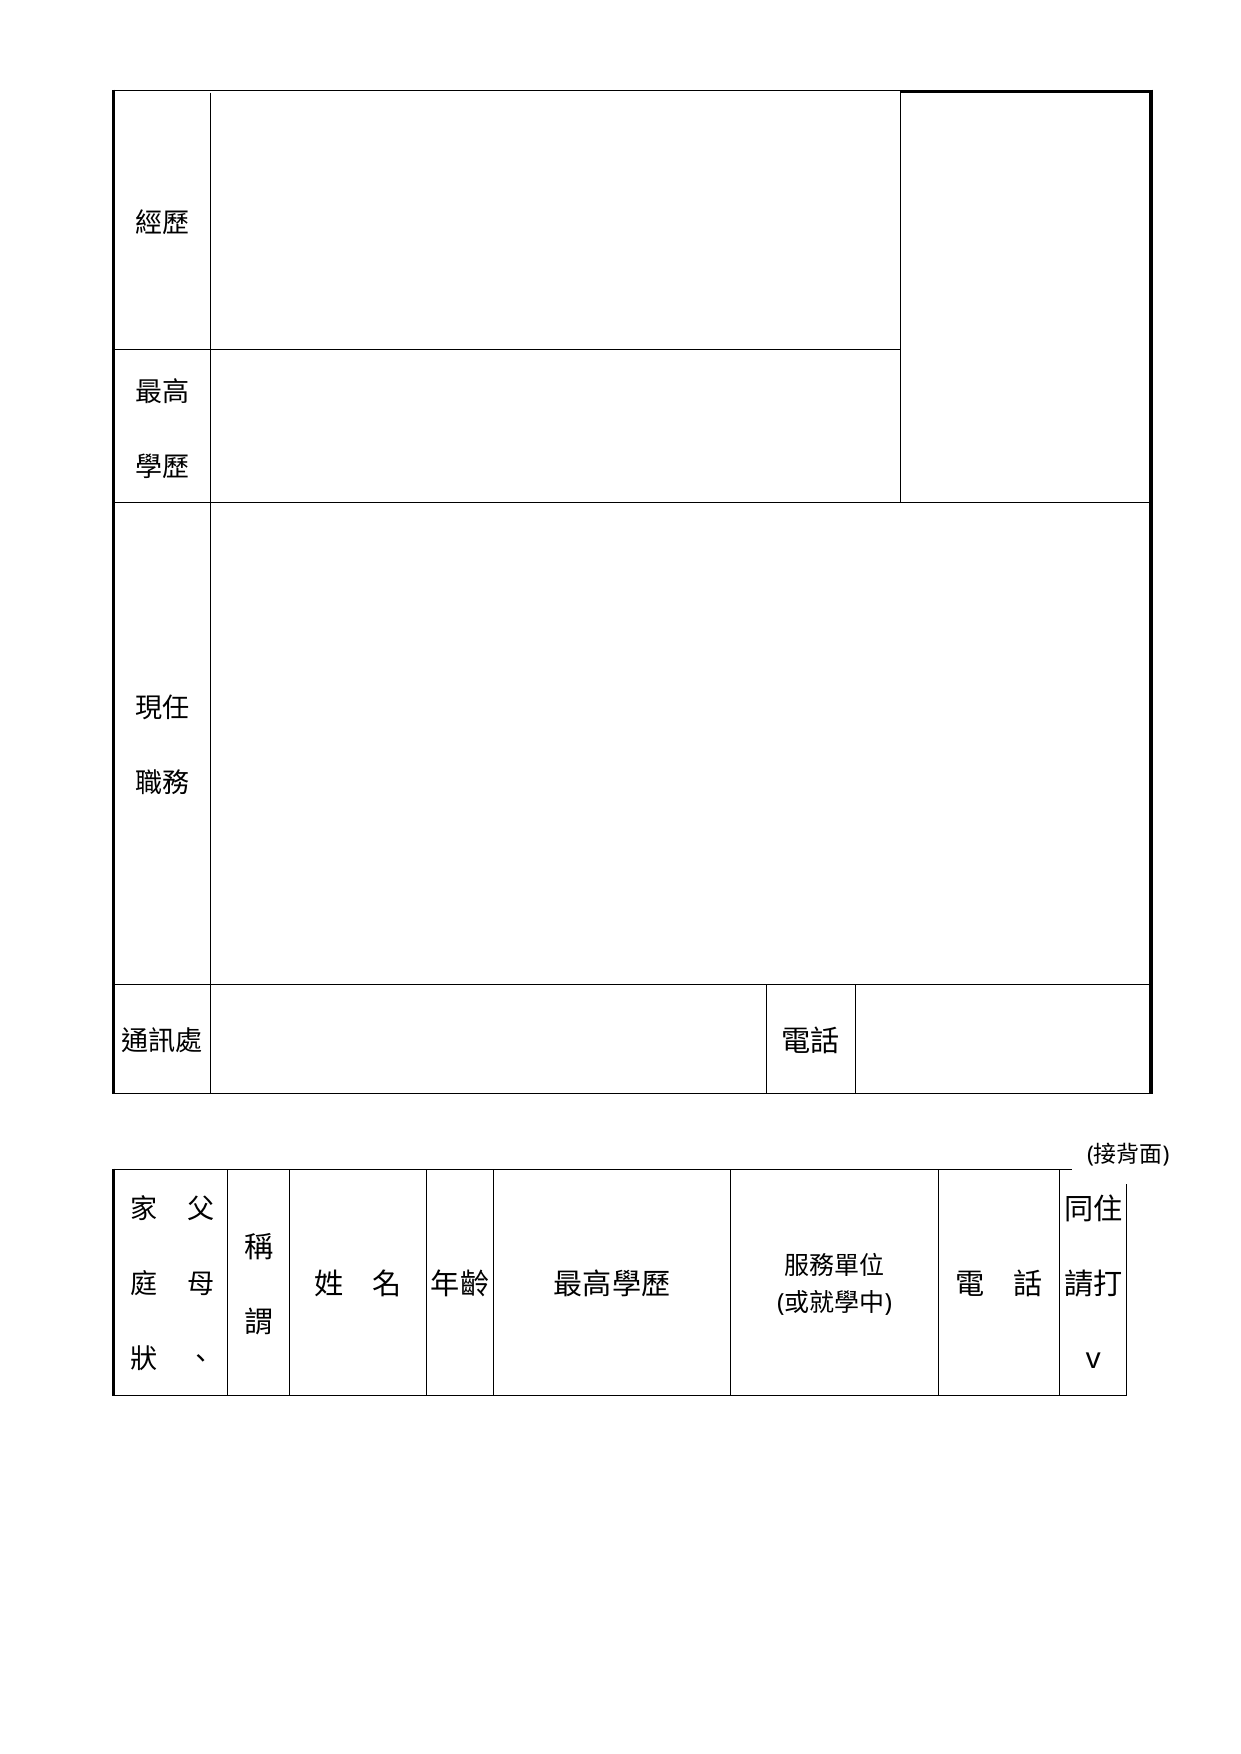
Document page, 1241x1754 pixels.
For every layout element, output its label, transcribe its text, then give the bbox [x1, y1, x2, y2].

table_header 姓 名 [290, 1170, 426, 1394]
table_cell 現任 職務 [115, 503, 210, 984]
table_header [901, 93, 1149, 502]
table_cell [210, 91, 900, 349]
table_cell [856, 985, 1149, 1092]
table_cell [211, 350, 900, 391]
table_header 同住請打v [1060, 1170, 1126, 1394]
table_cell 通訊處 [115, 985, 210, 1092]
table_cell [211, 985, 766, 1092]
table_cell 最高 學歷 [115, 350, 210, 502]
table_header 電 話 [939, 1170, 1059, 1394]
table_header 稱謂 [228, 1170, 289, 1394]
table_header 最高學歷 [494, 1170, 730, 1394]
table_header 年齡 [427, 1170, 493, 1394]
table_header 父 母 、 [173, 1170, 227, 1394]
table_cell 電話 [767, 985, 855, 1092]
text (接背面) [1087, 1136, 1225, 1169]
table_cell [211, 391, 900, 502]
table_header 家 庭 狀 [115, 1170, 173, 1394]
table_header 服務單位 (或就學中) [731, 1170, 938, 1394]
table_cell 經歷 [115, 91, 210, 349]
table_cell [211, 503, 1149, 984]
